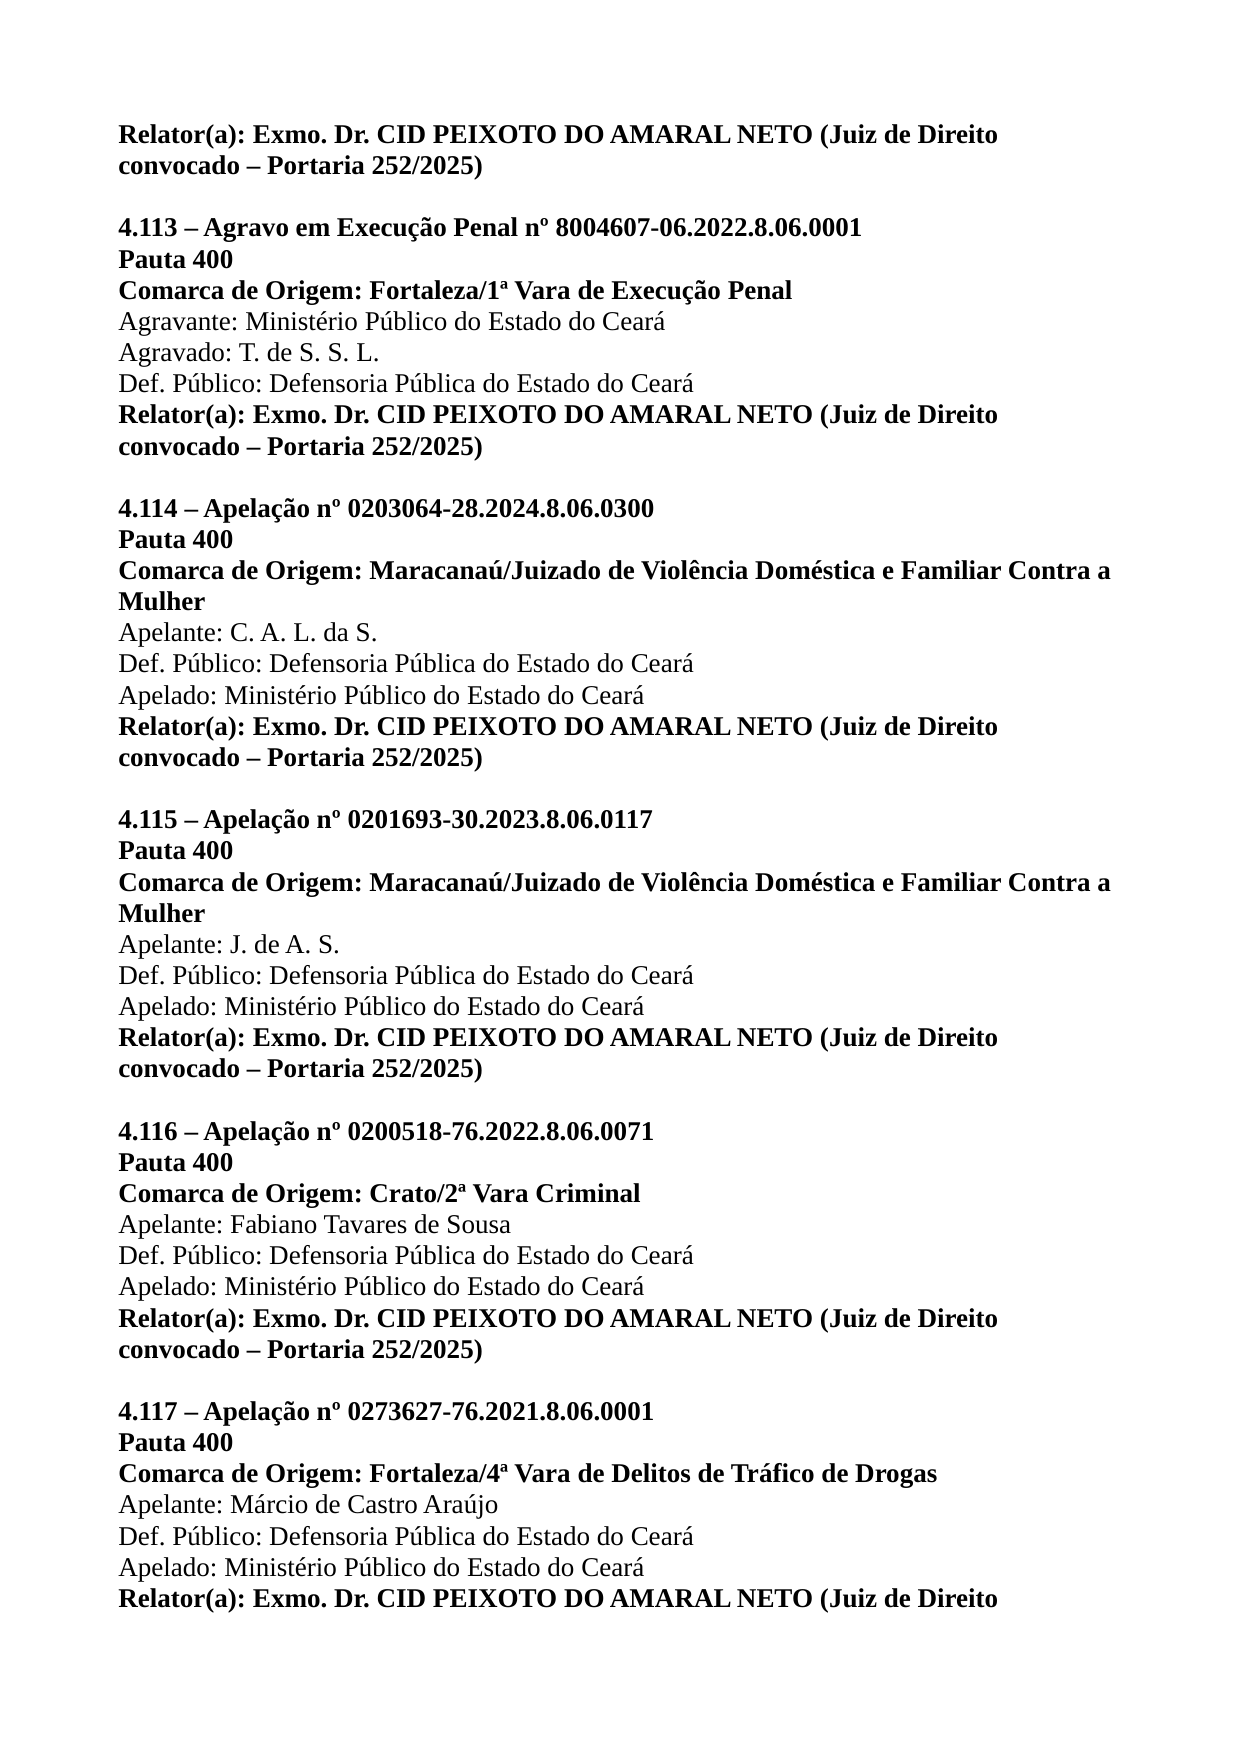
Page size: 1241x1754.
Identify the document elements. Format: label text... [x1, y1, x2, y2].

text Apelante: C. A. L. da S. [118, 616, 1122, 648]
text Pauta 400 [118, 243, 1122, 274]
text Apelado: Ministério Público do Estado do Ceará [118, 1551, 1122, 1582]
text Apelado: Ministério Público do Estado do Ceará [118, 990, 1122, 1021]
text Agravado: T. de S. S. L. [118, 336, 1122, 367]
text Apelante: Fabiano Tavares de Sousa [118, 1208, 1122, 1239]
text Comarca de Origem: Fortaleza/4ª Vara de Delitos de Tráfico de Drogas [118, 1457, 1122, 1488]
text Pauta 400 [118, 1426, 1122, 1457]
text Pauta 400 [118, 523, 1122, 554]
text Apelado: Ministério Público do Estado do Ceará [118, 679, 1122, 710]
text Relator(a): Exmo. Dr. CID PEIXOTO DO AMARAL NETO (Juiz de Direito convocado – Portaria 252/2025) [118, 710, 1122, 772]
text 4.113 – Agravo em Execução Penal nº 8004607-06.2022.8.06.0001 [118, 212, 1122, 243]
text 4.116 – Apelação nº 0200518-76.2022.8.06.0071 [118, 1115, 1122, 1146]
text 4.115 – Apelação nº 0201693-30.2023.8.06.0117 [118, 803, 1122, 834]
text Comarca de Origem: Crato/2ª Vara Criminal [118, 1177, 1122, 1208]
text Pauta 400 [118, 834, 1122, 866]
text Pauta 400 [118, 1146, 1122, 1177]
text Apelante: Márcio de Castro Araújo [118, 1488, 1122, 1520]
text Def. Público: Defensoria Pública do Estado do Ceará [118, 1239, 1122, 1271]
text Comarca de Origem: Maracanaú/Juizado de Violência Doméstica e Familiar Contra a Mulher [118, 554, 1122, 616]
text Comarca de Origem: Maracanaú/Juizado de Violência Doméstica e Familiar Contra a Mulher [118, 866, 1122, 928]
text Apelante: J. de A. S. [118, 928, 1122, 959]
text Def. Público: Defensoria Pública do Estado do Ceará [118, 959, 1122, 990]
text 4.114 – Apelação nº 0203064-28.2024.8.06.0300 [118, 492, 1122, 523]
text Agravante: Ministério Público do Estado do Ceará [118, 305, 1122, 336]
text Relator(a): Exmo. Dr. CID PEIXOTO DO AMARAL NETO (Juiz de Direito [118, 1582, 1122, 1613]
text Relator(a): Exmo. Dr. CID PEIXOTO DO AMARAL NETO (Juiz de Direito convocado – Portaria 252/2025) [118, 1302, 1122, 1364]
text 4.117 – Apelação nº 0273627-76.2021.8.06.0001 [118, 1395, 1122, 1426]
text Def. Público: Defensoria Pública do Estado do Ceará [118, 648, 1122, 679]
text Comarca de Origem: Fortaleza/1ª Vara de Execução Penal [118, 274, 1122, 305]
text Relator(a): Exmo. Dr. CID PEIXOTO DO AMARAL NETO (Juiz de Direito convocado – Portaria 252/2025) [118, 1021, 1122, 1084]
text Def. Público: Defensoria Pública do Estado do Ceará [118, 367, 1122, 398]
text Relator(a): Exmo. Dr. CID PEIXOTO DO AMARAL NETO (Juiz de Direito convocado – Portaria 252/2025) [118, 398, 1122, 461]
text Def. Público: Defensoria Pública do Estado do Ceará [118, 1520, 1122, 1551]
text Relator(a): Exmo. Dr. CID PEIXOTO DO AMARAL NETO (Juiz de Direito convocado – Portaria 252/2025) [118, 118, 1122, 180]
text Apelado: Ministério Público do Estado do Ceará [118, 1271, 1122, 1302]
